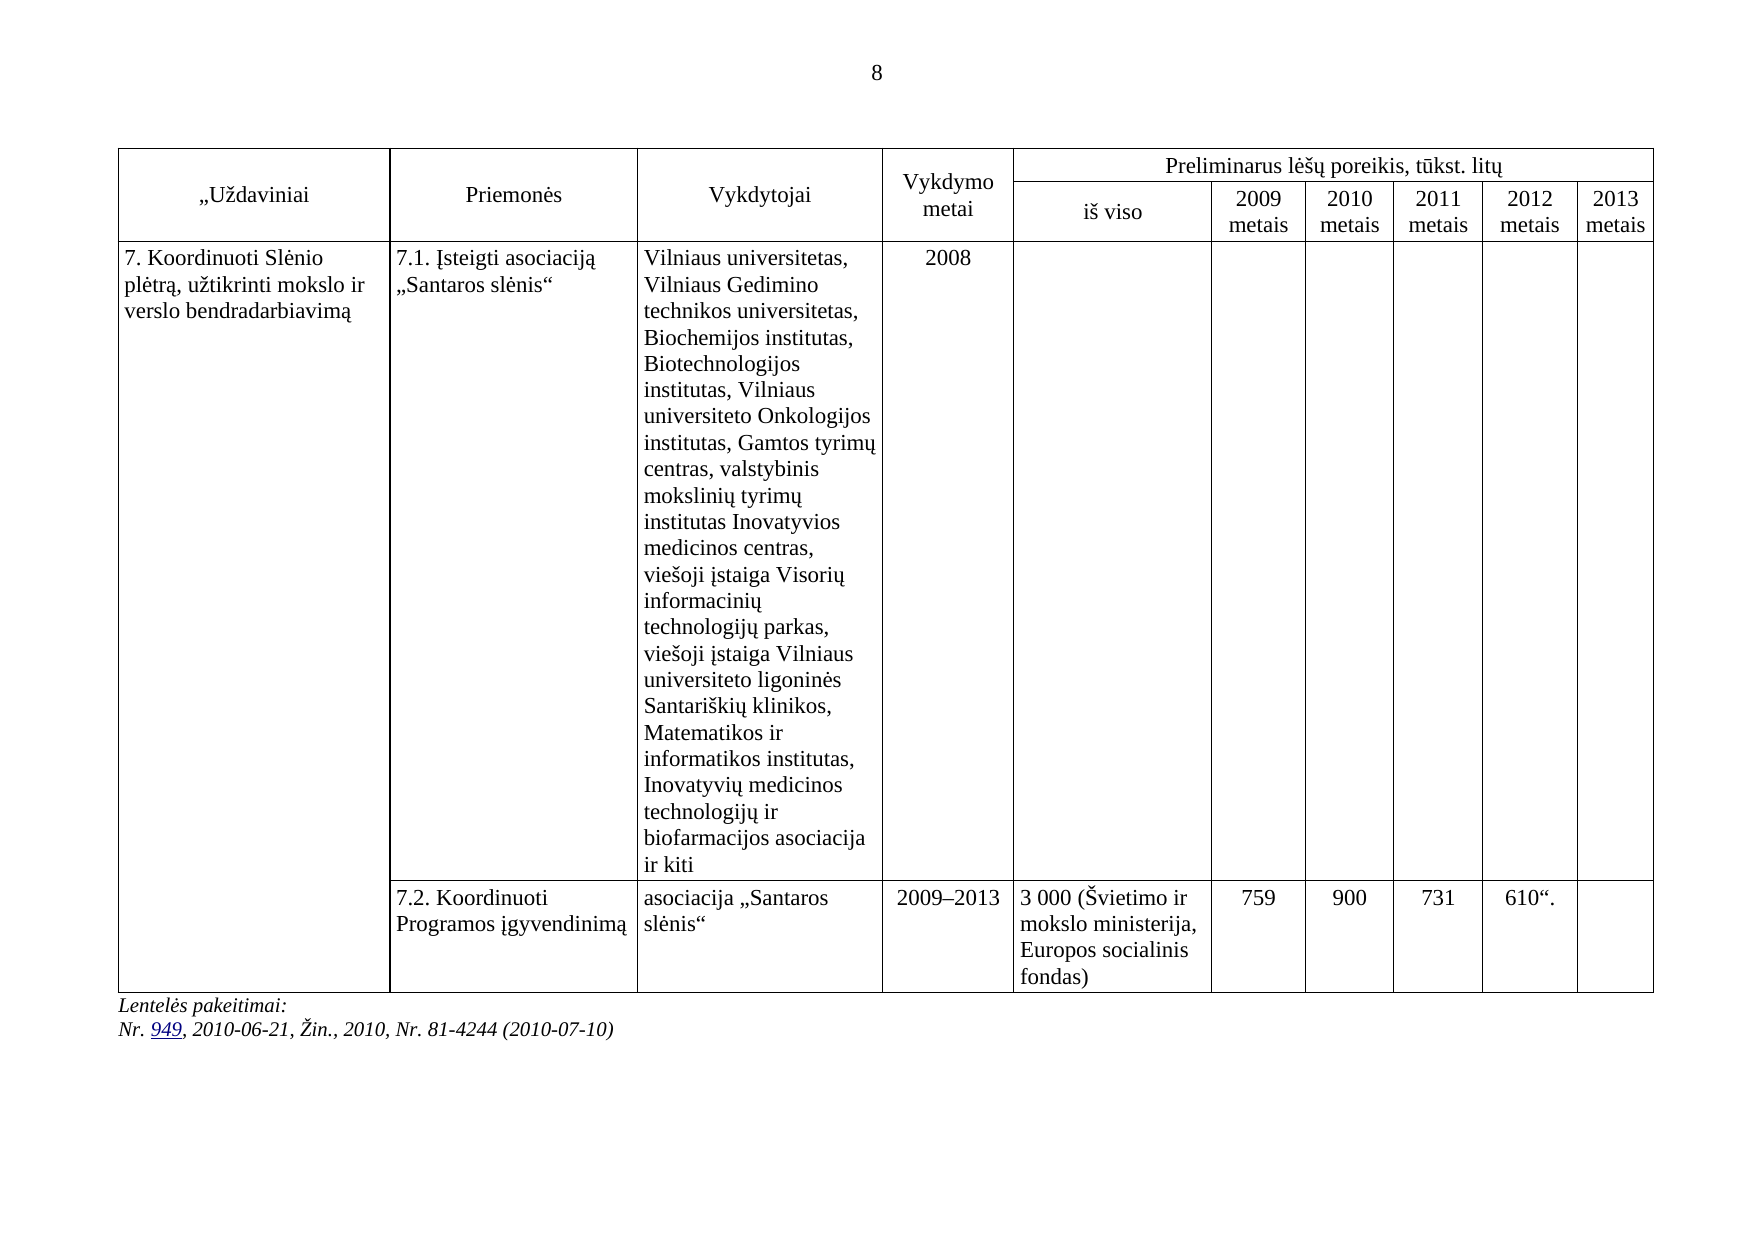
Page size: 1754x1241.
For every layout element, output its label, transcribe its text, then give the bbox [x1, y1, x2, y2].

table_cell 7.2. Koordinuoti Programos įgyvendinimą [391, 881, 637, 992]
table_header „Uždaviniai [119, 149, 389, 241]
table_cell [1483, 242, 1577, 880]
table_cell 7.1. Įsteigti asociaciją „Santaros slėnis“ [391, 242, 637, 880]
table_cell [1212, 242, 1305, 880]
table_cell 2012 metais [1483, 182, 1577, 241]
table_cell 900 [1306, 881, 1393, 992]
table_cell [1394, 242, 1482, 880]
table_cell 2010 metais [1306, 182, 1393, 241]
table_cell 3 000 (Švietimo ir mokslo ministerija, Europos socialinis fondas) [1014, 881, 1211, 992]
table_cell 610“. [1483, 881, 1577, 992]
table_cell asociacija „Santaros slėnis“ [638, 881, 882, 992]
table_cell 2011 metais [1394, 182, 1482, 241]
table_cell [1578, 881, 1653, 992]
table_cell [1014, 242, 1211, 880]
table_cell Vilniaus universitetas, Vilniaus Gedimino technikos universitetas, Biochemijos institutas, Biotechnologijos institutas, Vilniaus universiteto Onkologijos institutas, Gamtos tyrimų centras, valstybinis mokslinių tyrimų institutas Inovatyvios medicinos centras, viešoji įstaiga Visorių informacinių technologijų parkas, viešoji įstaiga Vilniaus universiteto ligoninės Santariškių klinikos, Matematikos ir informatikos institutas, Inovatyvių medicinos technologijų ir biofarmacijos asociacija ir kiti [638, 242, 882, 880]
table_cell 2009–2013 [883, 881, 1013, 992]
table_cell 2013 metais [1578, 182, 1653, 241]
table_cell [1578, 242, 1653, 880]
table_cell 7. Koordinuoti Slėnio plėtrą, užtikrinti mokslo ir verslo bendradarbiavimą [119, 242, 389, 880]
table_cell [1306, 242, 1393, 880]
table_cell 759 [1212, 881, 1305, 992]
table_header Vykdymo metai [883, 149, 1013, 241]
table_cell 2009 metais [1212, 182, 1305, 241]
table_header Priemonės [391, 149, 637, 241]
table_cell 731 [1394, 881, 1482, 992]
table_header Preliminarus lėšų poreikis, tūkst. litų [1014, 149, 1653, 181]
table_cell 2008 [883, 242, 1013, 880]
text Lentelės pakeitimai: [118, 993, 1636, 1017]
table_cell iš viso [1014, 182, 1211, 241]
table_header Vykdytojai [638, 149, 882, 241]
table_cell [119, 880, 389, 992]
text Nr. 949, 2010-06-21, Žin., 2010, Nr. 81-4244 (2010-07-10) [118, 1017, 1636, 1041]
